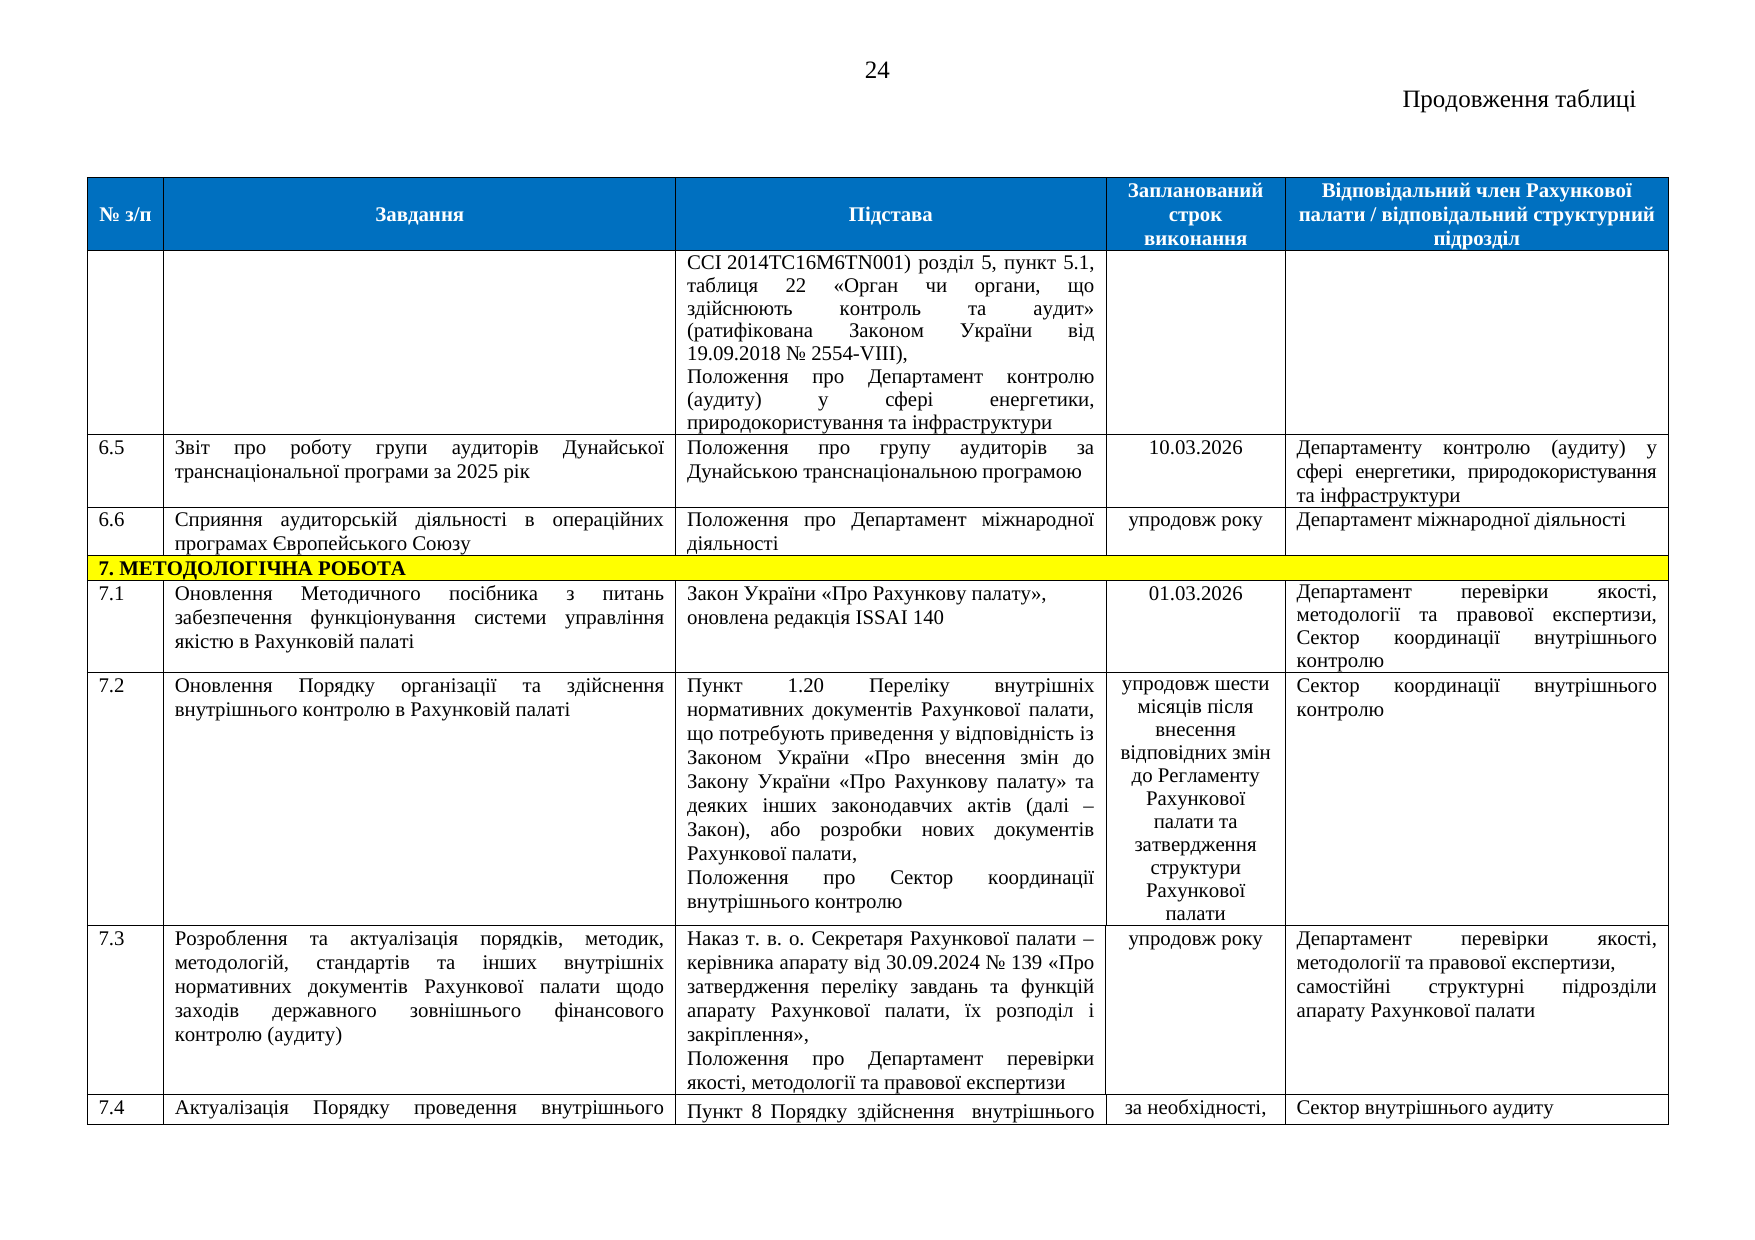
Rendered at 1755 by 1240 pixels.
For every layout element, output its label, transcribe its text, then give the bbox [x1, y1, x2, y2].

table_cell Актуалізація Порядку проведення внутрішнього [164, 1095, 675, 1124]
table_header Відповідальний член Рахункової палати / відповідальний структурний підрозділ [1286, 178, 1668, 250]
table_cell [88, 508, 163, 555]
table_cell CCI 2014TC16M6TN001) розділ 5, пункт 5.1, таблиця 22 «Орган чи органи, що здійснюють контроль та аудит» (ратифікована Законом України від 19.09.2018 № 2554-VІІІ), Положення про Департамент контролю (аудиту) у сфері енергетики, природокористування та інфраструктури [676, 251, 1106, 434]
table_cell Закон України «Про Рахункову палату», оновлена редакція ISSAI 140 [676, 581, 1106, 672]
table_cell 10.03.2026 [1107, 435, 1285, 507]
table_cell [1107, 251, 1285, 434]
table_cell [88, 1095, 163, 1124]
table_cell упродовж року [1107, 508, 1285, 555]
table_cell [88, 435, 163, 507]
table_cell 01.03.2026 [1107, 581, 1285, 672]
table_cell [88, 673, 163, 924]
table_cell [88, 581, 163, 672]
table_cell Пункт 1.20 Переліку внутрішніх нормативних документів Рахункової палати, що потребують приведення у відповідність із Законом України «Про внесення змін до Закону України «Про Рахункову палату» та деяких інших законодавчих актів (далі – Закон), або розробки нових документів Рахункової палати, Положення про Сектор координації внутрішнього контролю [676, 673, 1106, 924]
table_cell Розроблення та актуалізація порядків, методик, методологій, стандартів та інших внутрішніх нормативних документів Рахункової палати щодо заходів державного зовнішнього фінансового контролю (аудиту) [164, 926, 675, 1094]
table_cell Департамент міжнародної діяльності [1286, 508, 1668, 555]
table_cell упродовж року [1106, 926, 1285, 1094]
table_cell Наказ т. в. о. Секретаря Рахункової палати – керівника апарату від 30.09.2024 № 139 «Про затвердження переліку завдань та функцій апарату Рахункової палати, їх розподіл і закріплення», Положення про Департамент перевірки якості, методології та правової експертизи [676, 926, 1105, 1094]
table_cell [1286, 251, 1668, 434]
table_cell Сектор координації внутрішнього контролю [1286, 673, 1668, 924]
table_header Підстава [676, 178, 1106, 250]
table_cell за необхідності, [1107, 1095, 1285, 1124]
table_cell [88, 251, 163, 434]
table_cell Оновлення Порядку організації та здійснення внутрішнього контролю в Рахунковій палаті [164, 673, 675, 924]
table_header Завдання [164, 178, 675, 250]
table_cell Положення про групу аудиторів за Дунайською транснаціональною програмою [676, 435, 1106, 507]
table_cell [164, 251, 675, 434]
table_cell Департамент перевірки якості, методології та правової експертизи, Сектор координації внутрішнього контролю [1286, 581, 1668, 672]
table_cell Сприяння аудиторській діяльності в операційних програмах Європейського Союзу [164, 508, 675, 555]
table_cell Сектор внутрішнього аудиту [1286, 1095, 1668, 1124]
table_cell упродовж шести місяців після внесення відповідних змін до Регламенту Рахункової палати та затвердження структури Рахункової палати [1107, 673, 1285, 924]
table_header № з/п [88, 178, 163, 250]
table_cell 7. МЕТОДОЛОГІЧНА РОБОТА [88, 556, 1668, 580]
table_cell Департаменту контролю (аудиту) у сфері енергетики, природокористування та інфраструктури [1286, 435, 1668, 507]
table_cell Звіт про роботу групи аудиторів Дунайської транснаціональної програми за 2025 рік [164, 435, 675, 507]
table_cell Пункт 8 Порядку здійснення внутрішнього [676, 1095, 1106, 1124]
table_cell Положення про Департамент міжнародної діяльності [676, 508, 1106, 555]
table_cell Оновлення Методичного посібника з питань забезпечення функціонування системи управління якістю в Рахунковій палаті [164, 581, 675, 672]
table_header Запланований строк виконання [1107, 178, 1285, 250]
table_cell [88, 926, 163, 1094]
table_cell Департамент перевірки якості, методології та правової експертизи, самостійні структурні підрозділи апарату Рахункової палати [1286, 926, 1668, 1094]
